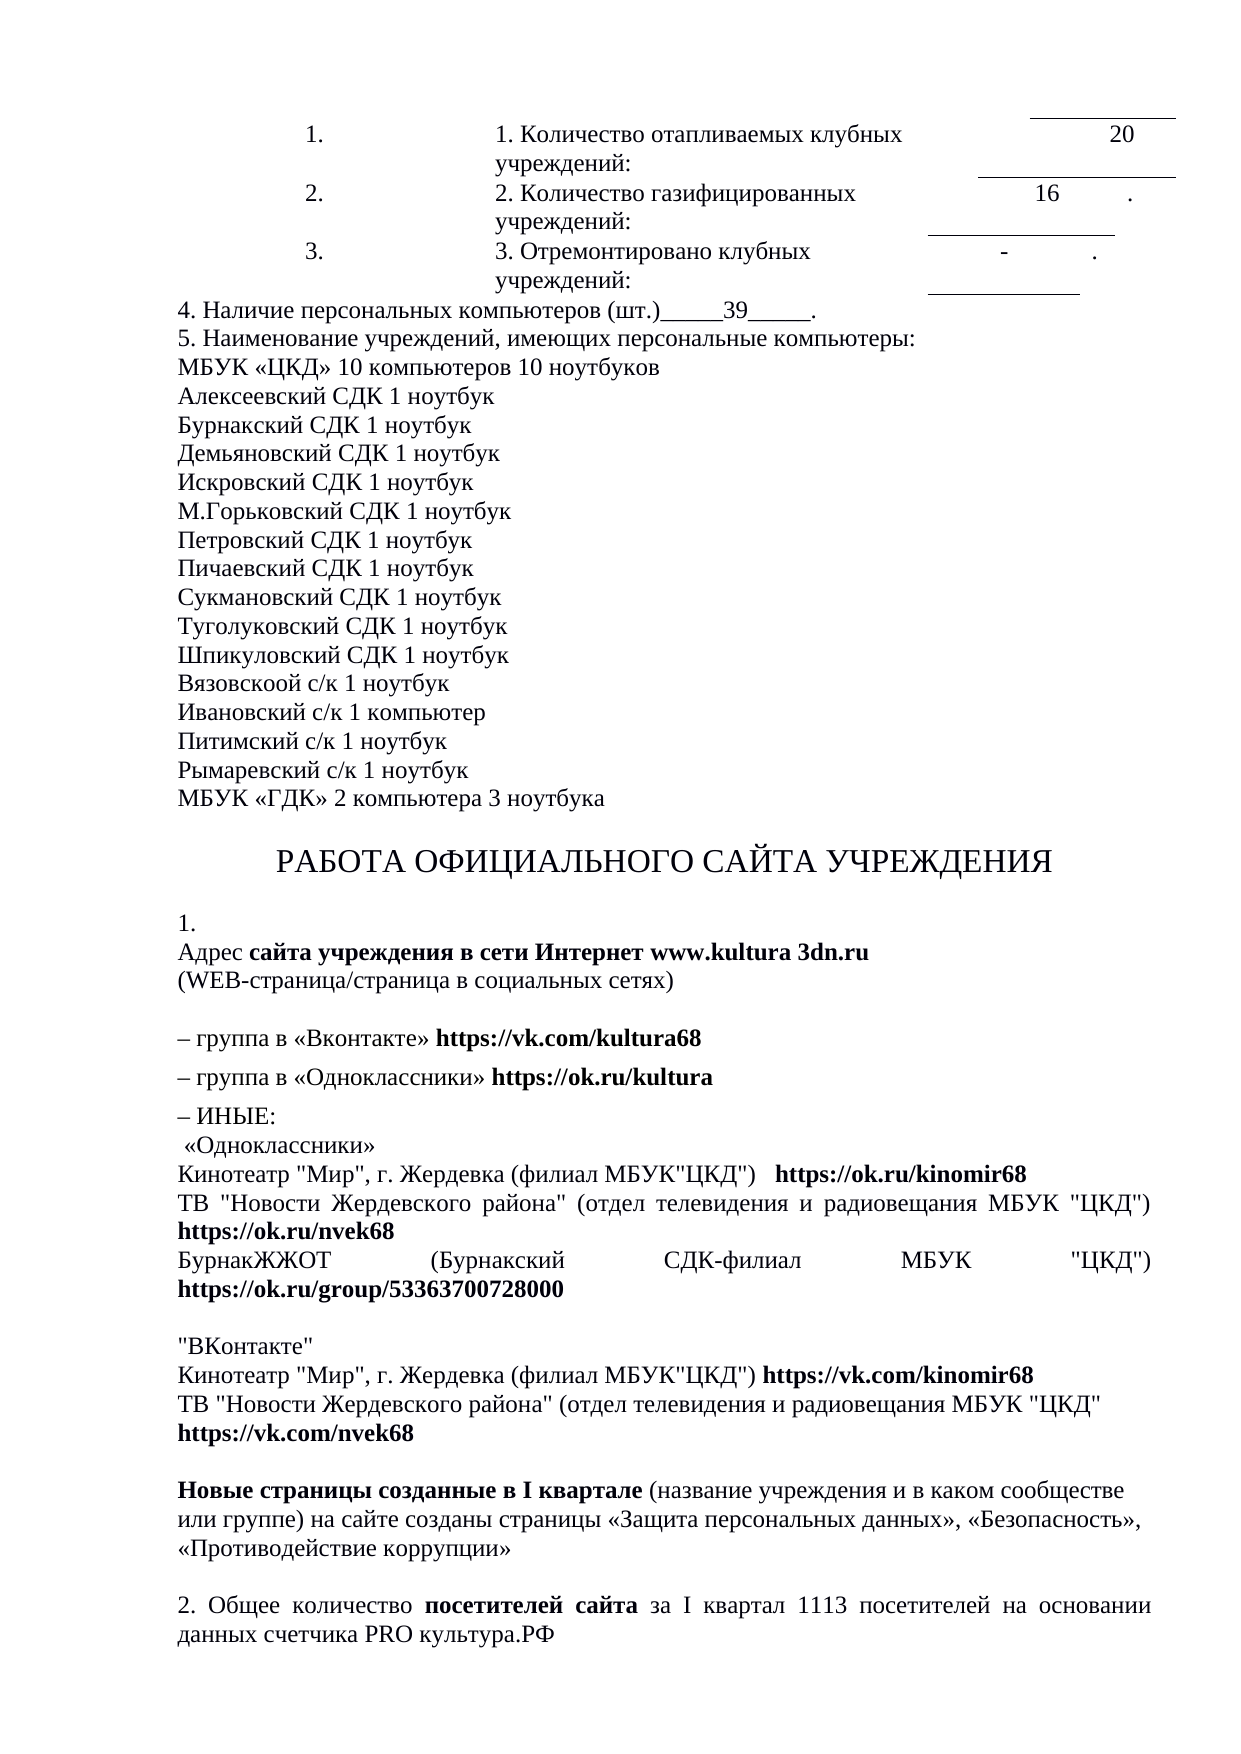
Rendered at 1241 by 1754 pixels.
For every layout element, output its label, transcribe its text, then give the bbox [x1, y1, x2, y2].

text Питимский с/к 1 ноутбук [177, 726, 1152, 755]
text ТВ "Новости Жердевского района" (отдел телевидения и радиовещания МБУК "ЦКД" [177, 1389, 1152, 1418]
table_cell 3. Отремонтировано клубных учреждений: [479, 235, 928, 294]
text "ВКонтакте" [177, 1331, 1152, 1360]
table_cell - [928, 236, 1080, 294]
text Алексеевский СДК 1 ноутбук [177, 381, 1152, 410]
table_cell 20 [1030, 119, 1176, 177]
table_cell 3. [149, 235, 479, 294]
text 2. Общее количество посетителей сайта за I квартал 1113 посетителей на основании данных счетчика PRO культура.РФ [177, 1590, 1152, 1648]
text Адрес сайта учреждения в сети Интернет www.kultura 3dn.ru [177, 937, 1152, 966]
text Искровский СДК 1 ноутбук [177, 467, 1152, 496]
text МБУК «ЦКД» 10 компьютеров 10 ноутбуков [177, 352, 1152, 381]
table_cell 2. Количество газифицированных учреждений: [479, 177, 978, 235]
text 5. Наименование учреждений, имеющих персональные компьютеры: [177, 323, 1152, 352]
text МБУК «ГДК» 2 компьютера 3 ноутбука [177, 783, 1152, 812]
text «Одноклассники» [177, 1130, 1152, 1159]
text Рымаревский с/к 1 ноутбук [177, 755, 1152, 783]
text (WEB-страница/страница в социальных сетях) [177, 966, 1152, 994]
text БурнакЖЖОТ (Бурнакский СДК-филиал МБУК "ЦКД") https://ok.ru/group/53363700728000 [177, 1245, 1152, 1303]
text Кинотеатр "Мир", г. Жердевка (филиал МБУК"ЦКД") https://vk.com/kinomir68 [177, 1360, 1152, 1389]
text 1. [177, 908, 1152, 937]
text Шпикуловский СДК 1 ноутбук [177, 640, 1152, 668]
text Пичаевский СДК 1 ноутбук [177, 553, 1152, 582]
text Новые страницы созданные в I квартале (название учреждения и в каком сообществе или группе) на сайте созданы страницы «Защита персональных данных», «Безопасность», «Противодействие коррупции» [177, 1475, 1152, 1561]
text Вязовскоой с/к 1 ноутбук [177, 668, 1152, 697]
text Бурнакский СДК 1 ноутбук [177, 410, 1152, 438]
text – группа в «Вконтакте» https://vk.com/kultura68 [177, 994, 1152, 1052]
text – группа в «Одноклассники» https://ok.ru/kultura [177, 1062, 1152, 1091]
table_cell . [1115, 178, 1176, 235]
text 4. Наличие персональных компьютеров (шт.)_____39_____. [177, 295, 1152, 323]
text РАБОТА ОФИЦИАЛЬНОГО САЙТА УЧРЕЖДЕНИЯ [177, 841, 1152, 879]
table_cell 16 [978, 178, 1115, 235]
text М.Горьковский СДК 1 ноутбук [177, 496, 1152, 525]
text Кинотеатр "Мир", г. Жердевка (филиал МБУК"ЦКД") https://ok.ru/kinomir68 [177, 1159, 1152, 1188]
text Сукмановский СДК 1 ноутбук [177, 582, 1152, 611]
text – ИНЫЕ: [177, 1101, 1152, 1130]
text Ивановский с/к 1 компьютер [177, 697, 1152, 726]
table_cell 1. Количество отапливаемых клубных учреждений: [479, 118, 1029, 177]
text Демьяновский СДК 1 ноутбук [177, 438, 1152, 467]
text https://vk.com/nvek68 [177, 1418, 1152, 1446]
table_cell 1. [149, 118, 479, 177]
text ТВ "Новости Жердевского района" (отдел телевидения и радиовещания МБУК "ЦКД") https://ok.ru/nvek68 [177, 1188, 1152, 1245]
text Петровский СДК 1 ноутбук [177, 525, 1152, 553]
table_cell 2. [149, 177, 479, 235]
table_cell . [1080, 235, 1176, 294]
text Туголуковский СДК 1 ноутбук [177, 611, 1152, 640]
